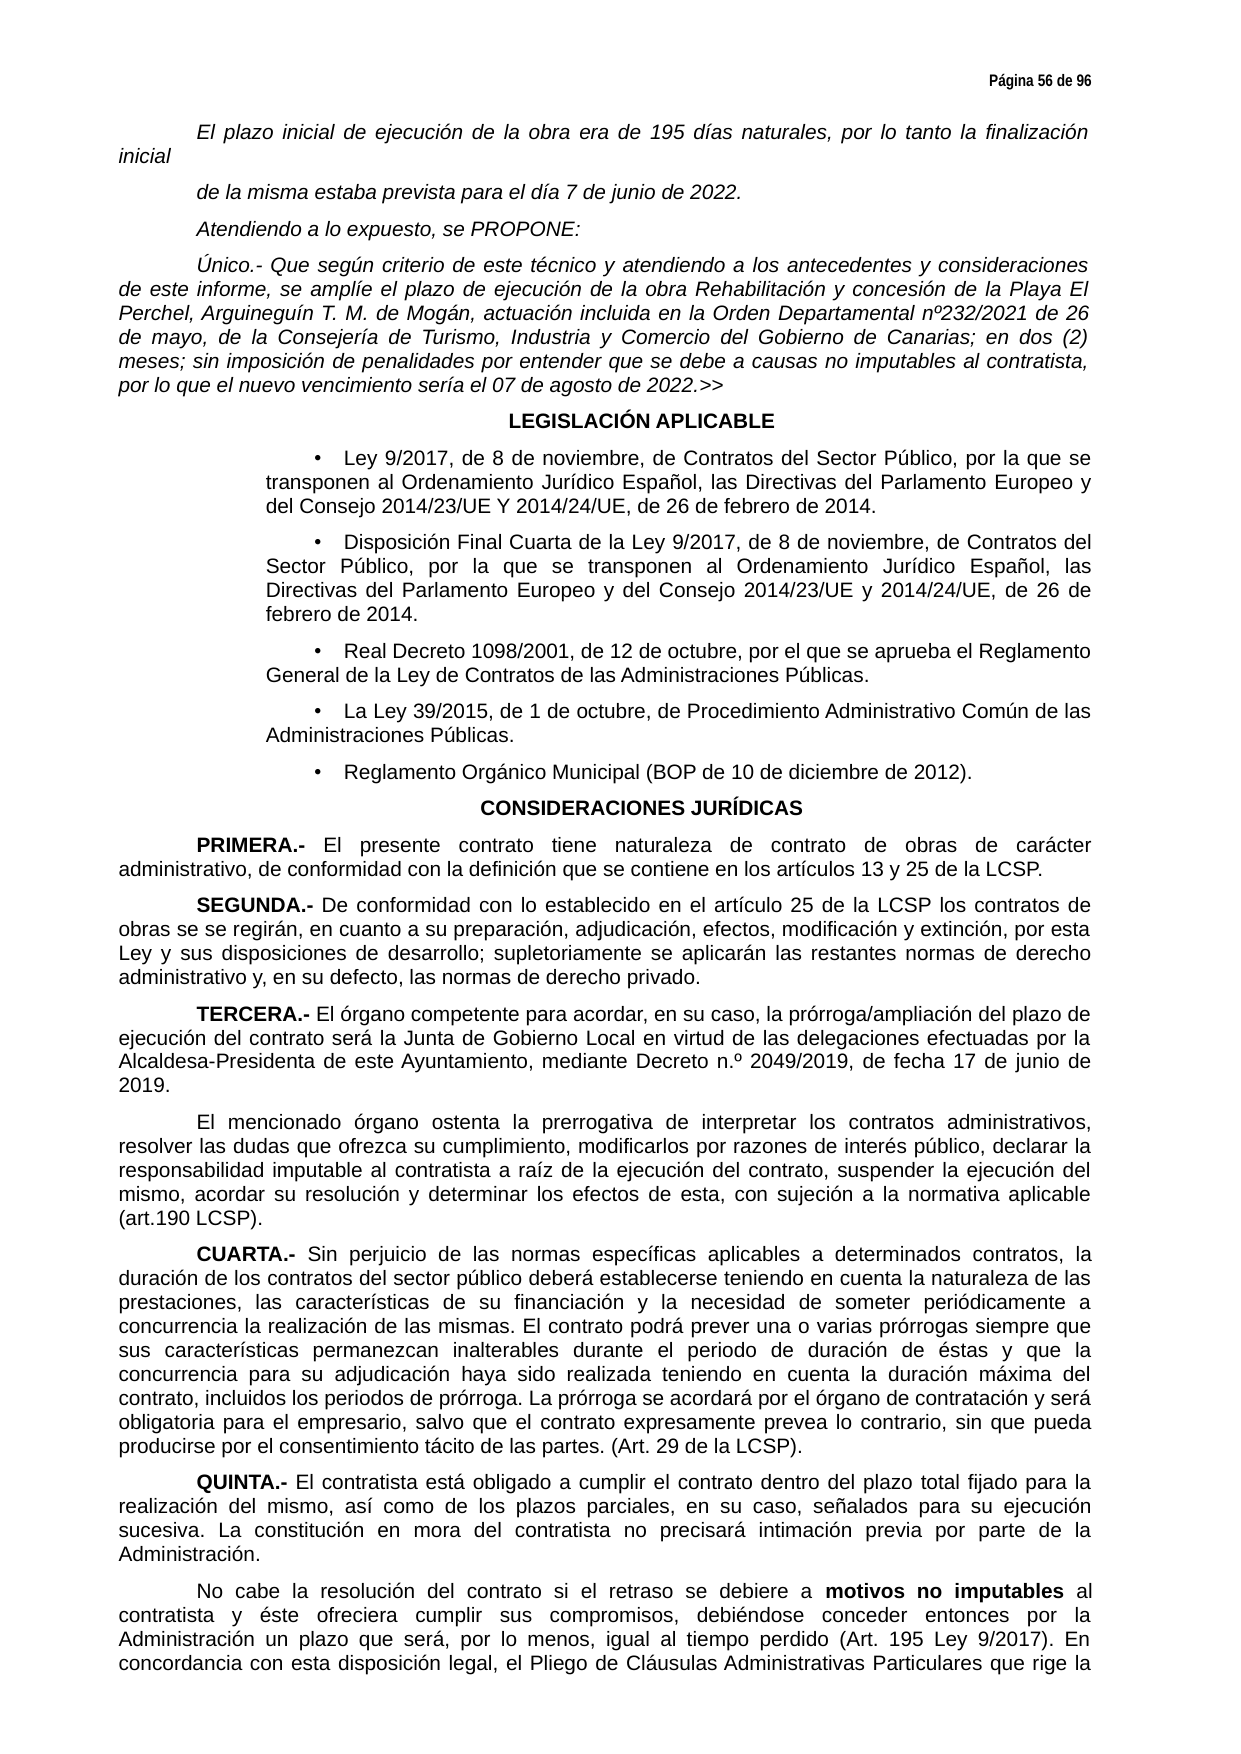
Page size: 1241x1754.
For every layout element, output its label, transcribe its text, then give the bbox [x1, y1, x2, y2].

list La Ley 39/2015, de 1 de octubre, de Procedimiento Administrativo Común de las Administraciones Públicas. [236, 699, 1092, 747]
list Ley 9/2017, de 8 de noviembre, de Contratos del Sector Público, por la que se transponen al Ordenamiento Jurídico Español, las Directivas del Parlamento Europeo y del Consejo 2014/23/UE Y 2014/24/UE, de 26 de febrero de 2014. [236, 446, 1092, 518]
text Único.- Que según criterio de este técnico y atendiendo a los antecedentes y consideraciones de este informe, se amplíe el plazo de ejecución de la obra Rehabilitación y concesión de la Playa El Perchel, Arguineguín T. M. de Mogán, actuación incluida en la Orden Departamental nº232/2021 de 26 de mayo, de la Consejería de Turismo, Industria y Comercio del Gobierno de Canarias; en dos (2) meses; sin imposición de penalidades por entender que se debe a causas no imputables al contratista, por lo que el nuevo vencimiento sería el 07 de agosto de 2022.>> [118, 253, 1092, 397]
list Disposición Final Cuarta de la Ley 9/2017, de 8 de noviembre, de Contratos del Sector Público, por la que se transponen al Ordenamiento Jurídico Español, las Directivas del Parlamento Europeo y del Consejo 2014/23/UE y 2014/24/UE, de 26 de febrero de 2014. [236, 530, 1092, 626]
text PRIMERA.- El presente contrato tiene naturaleza de contrato de obras de carácter administrativo, de conformidad con la definición que se contiene en los artículos 13 y 25 de la LCSP. [118, 833, 1092, 881]
text No cabe la resolución del contrato si el retraso se debiere a motivos no imputables al contratista y éste ofreciera cumplir sus compromisos, debiéndose conceder entonces por la Administración un plazo que será, por lo menos, igual al tiempo perdido (Art. 195 Ley 9/2017). En concordancia con esta disposición legal, el Pliego de Cláusulas Administrativas Particulares que rige la [118, 1578, 1092, 1674]
text CUARTA.- Sin perjuicio de las normas específicas aplicables a determinados contratos, la duración de los contratos del sector público deberá establecerse teniendo en cuenta la naturaleza de las prestaciones, las características de su financiación y la necesidad de someter periódicamente a concurrencia la realización de las mismas. El contrato podrá prever una o varias prórrogas siempre que sus características permanezcan inalterables durante el periodo de duración de éstas y que la concurrencia para su adjudicación haya sido realizada teniendo en cuenta la duración máxima del contrato, incluidos los periodos de prórroga. La prórroga se acordará por el órgano de contratación y será obligatoria para el empresario, salvo que el contrato expresamente prevea lo contrario, sin que pueda producirse por el consentimiento tácito de las partes. (Art. 29 de la LCSP). [118, 1242, 1092, 1458]
text Atendiendo a lo expuesto, se PROPONE: [118, 217, 1092, 241]
text LEGISLACIÓN APLICABLE [118, 409, 1092, 433]
text de la misma estaba prevista para el día 7 de junio de 2022. [118, 180, 1092, 204]
list Reglamento Orgánico Municipal (BOP de 10 de diciembre de 2012). [236, 760, 1092, 784]
list Real Decreto 1098/2001, de 12 de octubre, por el que se aprueba el Reglamento General de la Ley de Contratos de las Administraciones Públicas. [236, 639, 1092, 687]
text QUINTA.- El contratista está obligado a cumplir el contrato dentro del plazo total fijado para la realización del mismo, así como de los plazos parciales, en su caso, señalados para su ejecución sucesiva. La constitución en mora del contratista no precisará intimación previa por parte de la Administración. [118, 1470, 1092, 1566]
text El mencionado órgano ostenta la prerrogativa de interpretar los contratos administrativos, resolver las dudas que ofrezca su cumplimiento, modificarlos por razones de interés público, declarar la responsabilidad imputable al contratista a raíz de la ejecución del contrato, suspender la ejecución del mismo, acordar su resolución y determinar los efectos de esta, con sujeción a la normativa aplicable (art.190 LCSP). [118, 1110, 1092, 1229]
text SEGUNDA.- De conformidad con lo establecido en el artículo 25 de la LCSP los contratos de obras se se regirán, en cuanto a su preparación, adjudicación, efectos, modificación y extinción, por esta Ley y sus disposiciones de desarrollo; supletoriamente se aplicarán las restantes normas de derecho administrativo y, en su defecto, las normas de derecho privado. [118, 893, 1092, 989]
text CONSIDERACIONES JURÍDICAS [118, 796, 1092, 820]
text El plazo inicial de ejecución de la obra era de 195 días naturales, por lo tanto la finalización inicial [118, 120, 1092, 168]
text TERCERA.- El órgano competente para acordar, en su caso, la prórroga/ampliación del plazo de ejecución del contrato será la Junta de Gobierno Local en virtud de las delegaciones efectuadas por la Alcaldesa-Presidenta de este Ayuntamiento, mediante Decreto n.º 2049/2019, de fecha 17 de junio de 2019. [118, 1001, 1092, 1097]
